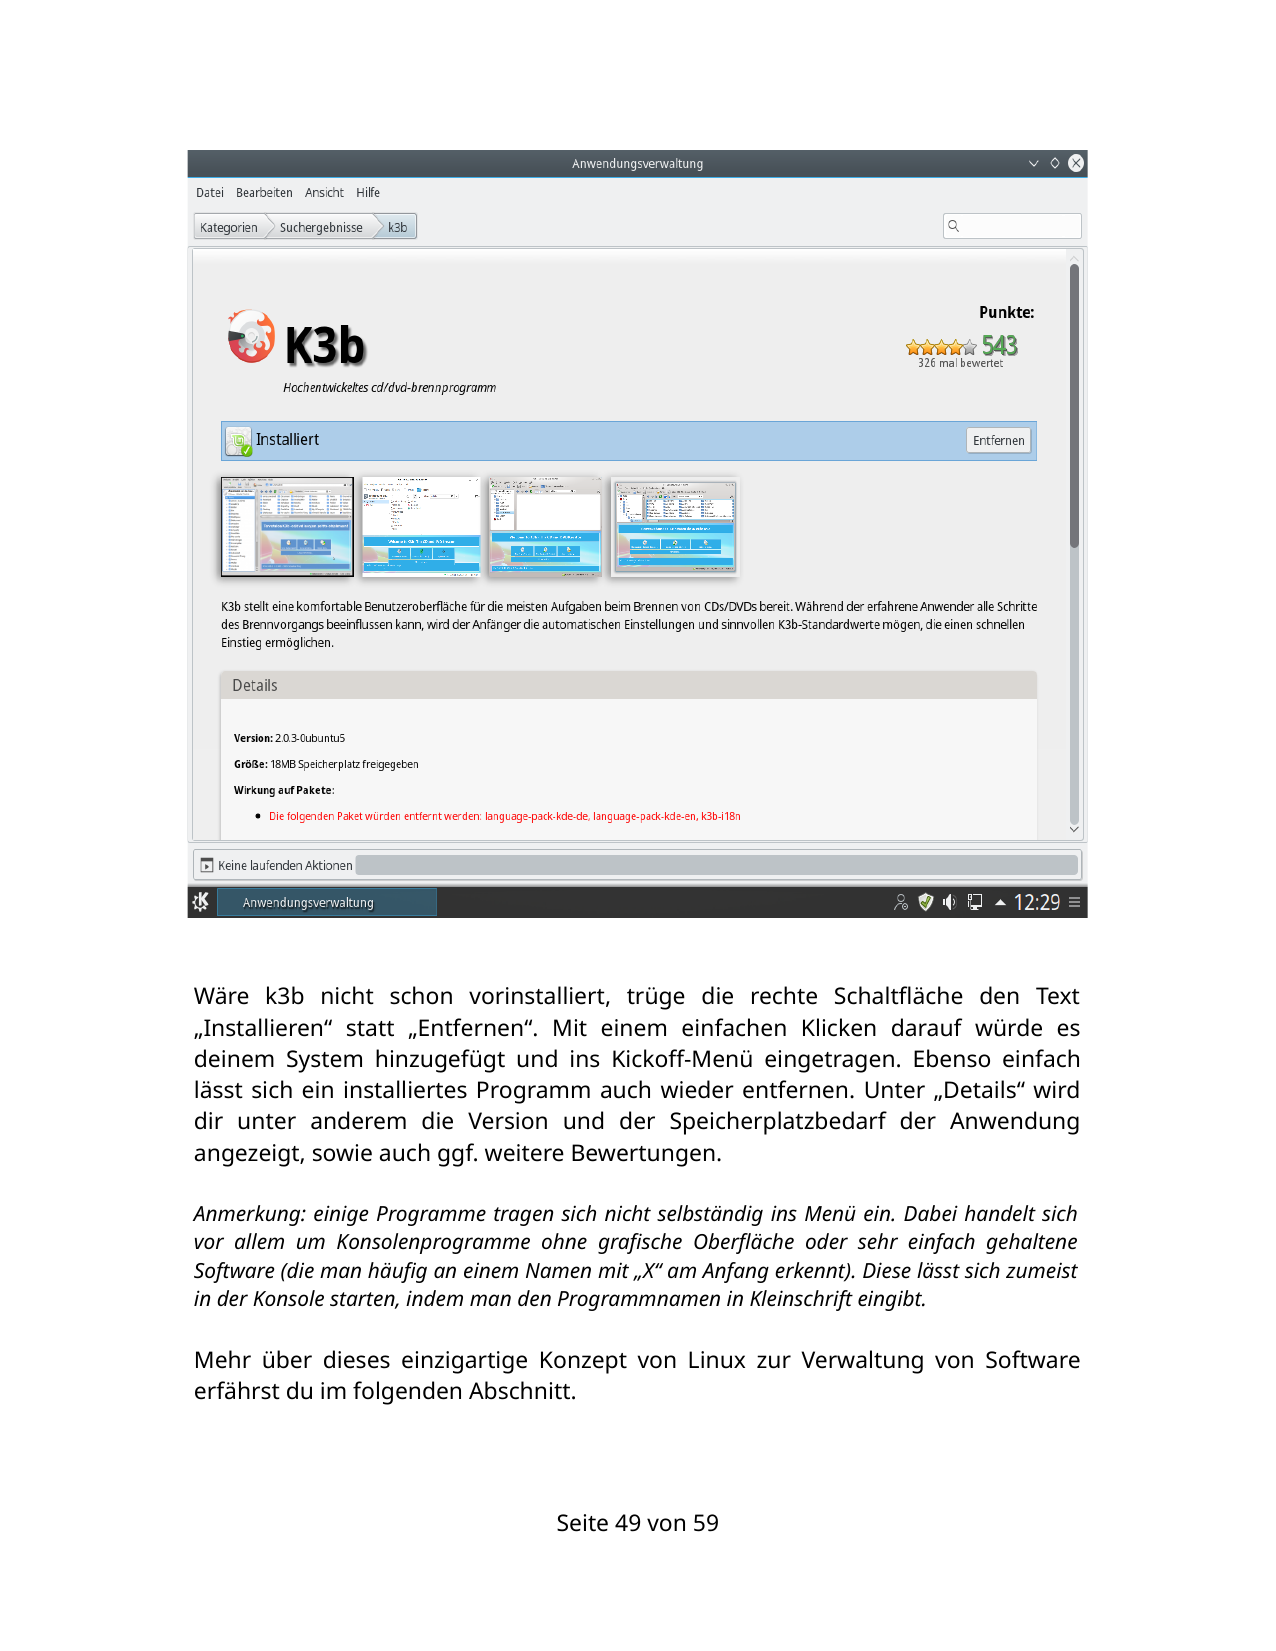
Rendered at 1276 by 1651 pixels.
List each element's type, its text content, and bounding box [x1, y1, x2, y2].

text Wäre k3b nicht schon vorinstalliert, trüge die rechte Schaltfläche den Text „Installieren“ statt „Entfernen“. Mit einem einfachen Klicken darauf würde es deinem System hinzugefügt und ins Kickoff-Menü eingetragen. Ebenso einfach lässt sich ein installiertes Programm auch wieder entfernen. Unter „Details“ wird dir unter anderem die Version und der Speicherplatzbedarf der Anwendung angezeigt, sowie auch ggf. weitere Bewertungen. [187, 980, 1088, 1168]
text Mehr über dieses einzigartige Konzept von Linux zur Verwaltung von Software erfährst du im folgenden Abschnitt. [187, 1344, 1088, 1407]
picture [187, 150, 1088, 918]
text Anmerkung: einige Programme tragen sich nicht selbständig ins Menü ein. Dabei handelt sich vor allem um Konsolenprogramme ohne grafische Oberfläche oder sehr einfach gehaltene Software (die man häufig an einem Namen mit „X“ am Anfang erkennt). Diese lässt sich zumeist in der Konsole starten, indem man den Programmnamen in Kleinschrift eingibt. [187, 1199, 1088, 1313]
